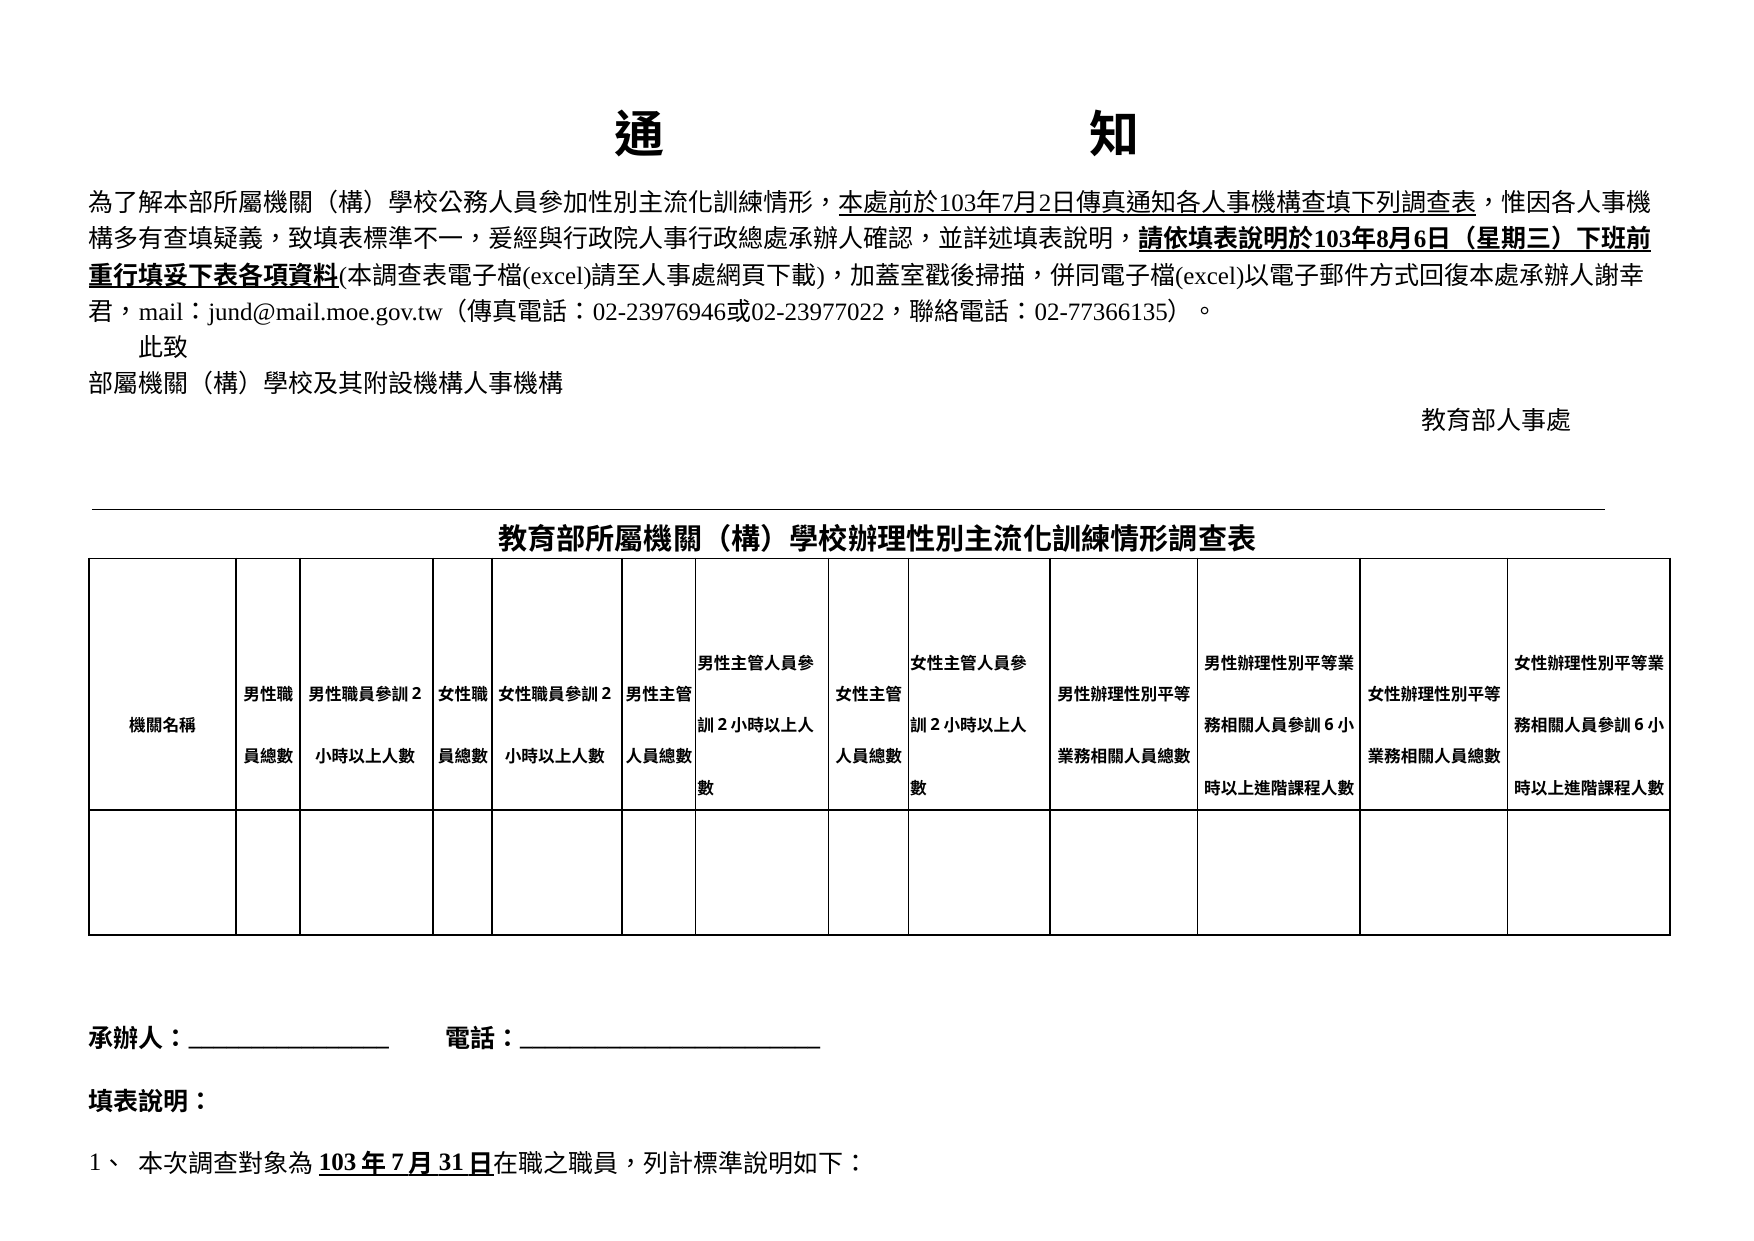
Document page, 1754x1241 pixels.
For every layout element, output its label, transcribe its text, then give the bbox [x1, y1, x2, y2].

table_cell [493, 811, 621, 934]
table_cell [90, 811, 235, 934]
table_header 女性職員總數 [434, 559, 491, 809]
text 填表說明： [89, 1058, 1665, 1120]
table_cell [696, 811, 828, 934]
text 教育部人事處 [89, 400, 1572, 436]
text 通 知 [89, 58, 1665, 183]
table_cell [909, 811, 1049, 934]
table_header 女性辦理性別平等業務相關人員總數 [1361, 559, 1507, 809]
table_header 男性主管人員總數 [623, 559, 695, 809]
table_cell [1361, 811, 1507, 934]
table_header 女性辦理性別平等業務相關人員參訓6小時以上進階課程人數 [1508, 559, 1669, 809]
table_header 男性職員參訓2小時以上人數 [301, 559, 432, 809]
table_header 女性職員參訓2小時以上人數 [493, 559, 621, 809]
table_header 機關名稱 [90, 559, 235, 809]
table_header 男性主管人員參訓2小時以上人數 [696, 559, 828, 809]
table_cell [1051, 811, 1197, 934]
table_header 男性辦理性別平等業務相關人員參訓6小時以上進階課程人數 [1198, 559, 1359, 809]
list 本次調查對象為103年7月31日在職之職員，列計標準說明如下： [89, 1120, 1665, 1183]
table_header 男性辦理性別平等業務相關人員總數 [1051, 559, 1197, 809]
text 承辦人：________________ 電話：________________________ [89, 995, 1665, 1058]
table_cell [434, 811, 491, 934]
text 部屬機關（構）學校及其附設機構人事機構 [89, 364, 1665, 400]
table_cell [301, 811, 432, 934]
table_cell [829, 811, 908, 934]
table_cell [1198, 811, 1359, 934]
table_cell [237, 811, 299, 934]
table_header 女性主管人員參訓2小時以上人數 [909, 559, 1049, 809]
text 此致 [89, 328, 1665, 364]
text 為了解本部所屬機關（構）學校公務人員參加性別主流化訓練情形，本處前於103年7月2日傳真通知各人事機構查填下列調查表，惟因各人事機構多有查填疑義，致填表標準不一，爰經與行政院人事行政總處承辦人確認，並詳述填表說明，請依填表說明於103年8月6日（星期三）下班前重行填妥下表各項資料(本調查表電子檔(excel)請至人事處網頁下載)，加蓋室戳後掃描，併同電子檔(excel)以電子郵件方式回復本處承辦人謝幸君，mail：jund@mail.moe.gov.tw（傳真電話：02-23976946或02-23977022，聯絡電話：02-77366135）。 [89, 183, 1665, 328]
table_cell [623, 811, 695, 934]
table_header 女性主管人員總數 [829, 559, 908, 809]
table_header 男性職員總數 [237, 559, 299, 809]
table_cell [1508, 811, 1669, 934]
text 教育部所屬機關（構）學校辦理性別主流化訓練情形調查表 [89, 495, 1665, 558]
